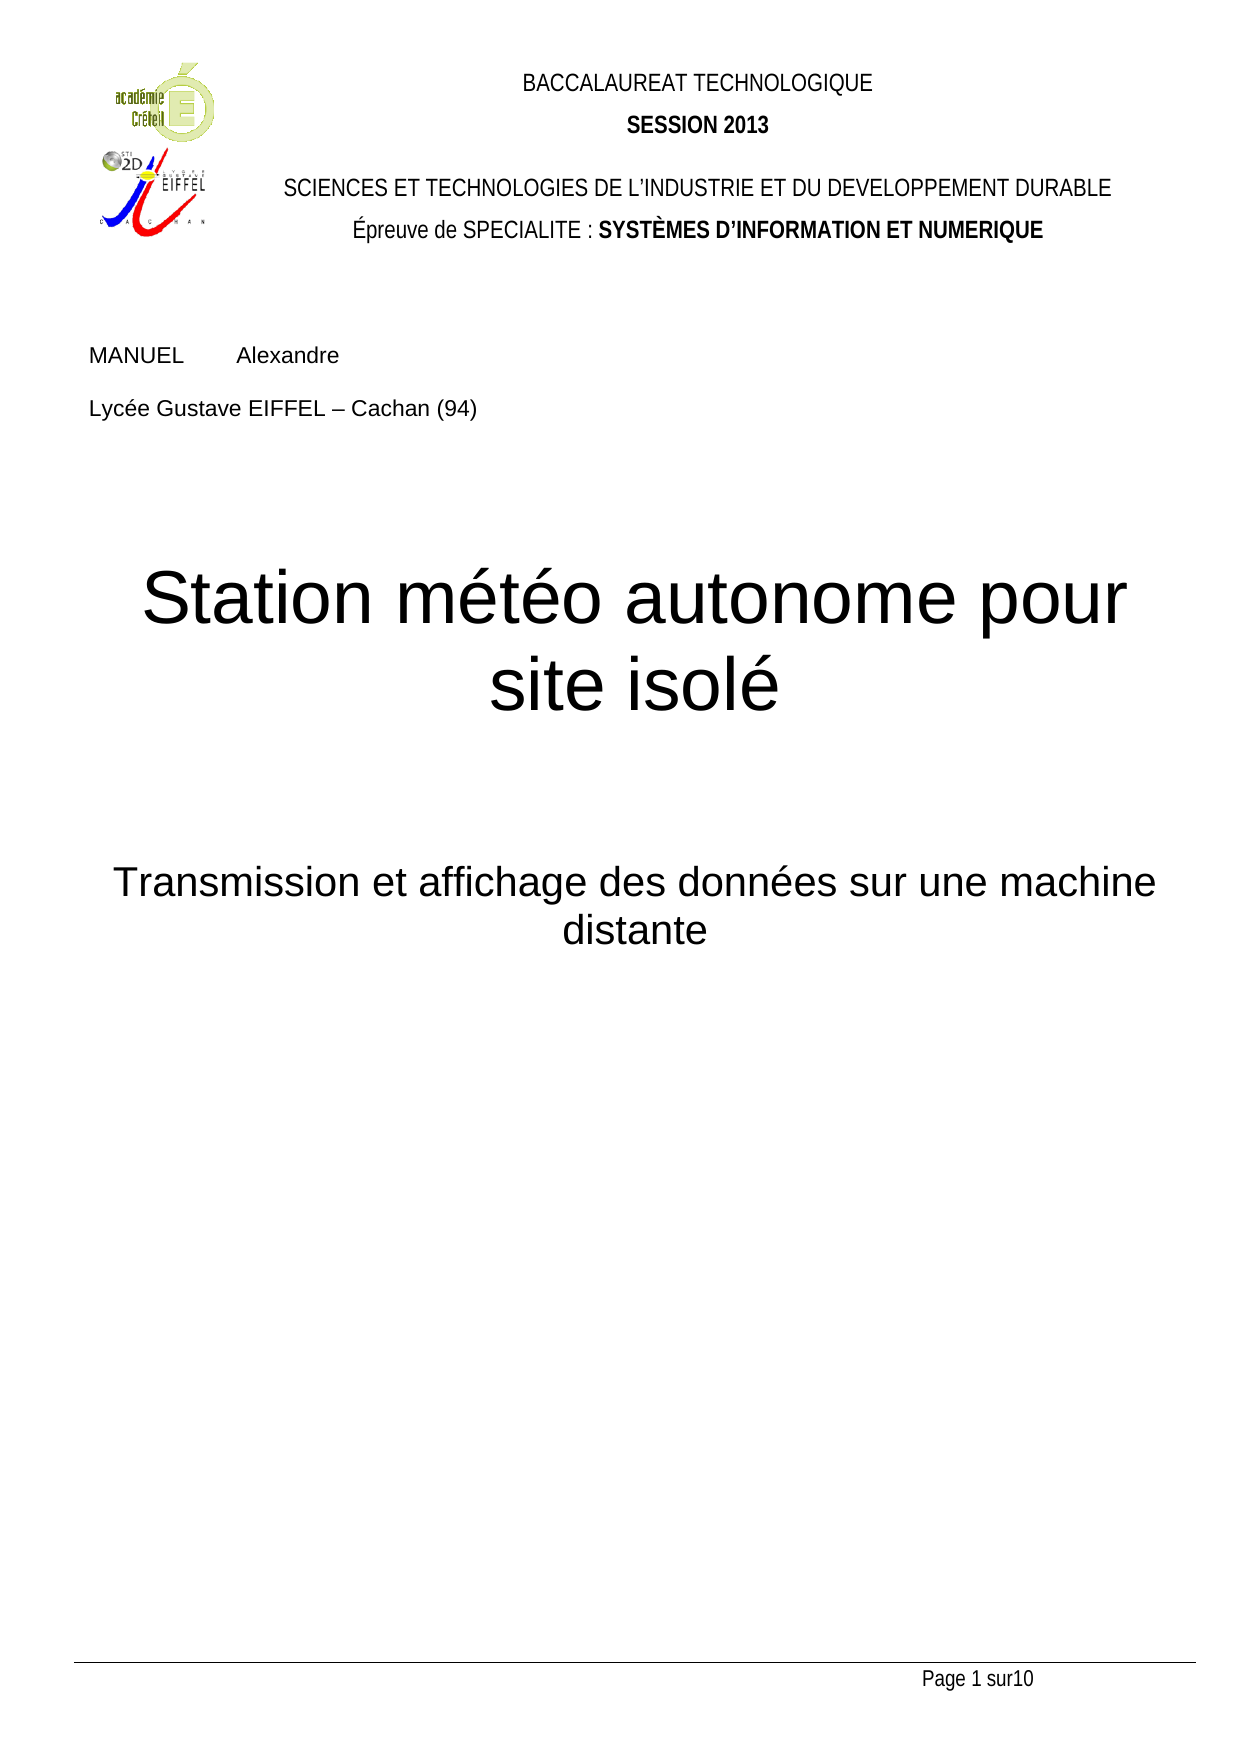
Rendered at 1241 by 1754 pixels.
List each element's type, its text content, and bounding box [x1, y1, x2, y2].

text MANUEL Alexandre [89, 342, 1181, 369]
text Lycée Gustave EIFFEL – Cachan (94) [89, 395, 1181, 421]
picture [100, 59, 222, 237]
text Station météo autonome pour site isolé [89, 553, 1181, 726]
text Transmission et affichage des données sur une machine distante [89, 857, 1181, 953]
